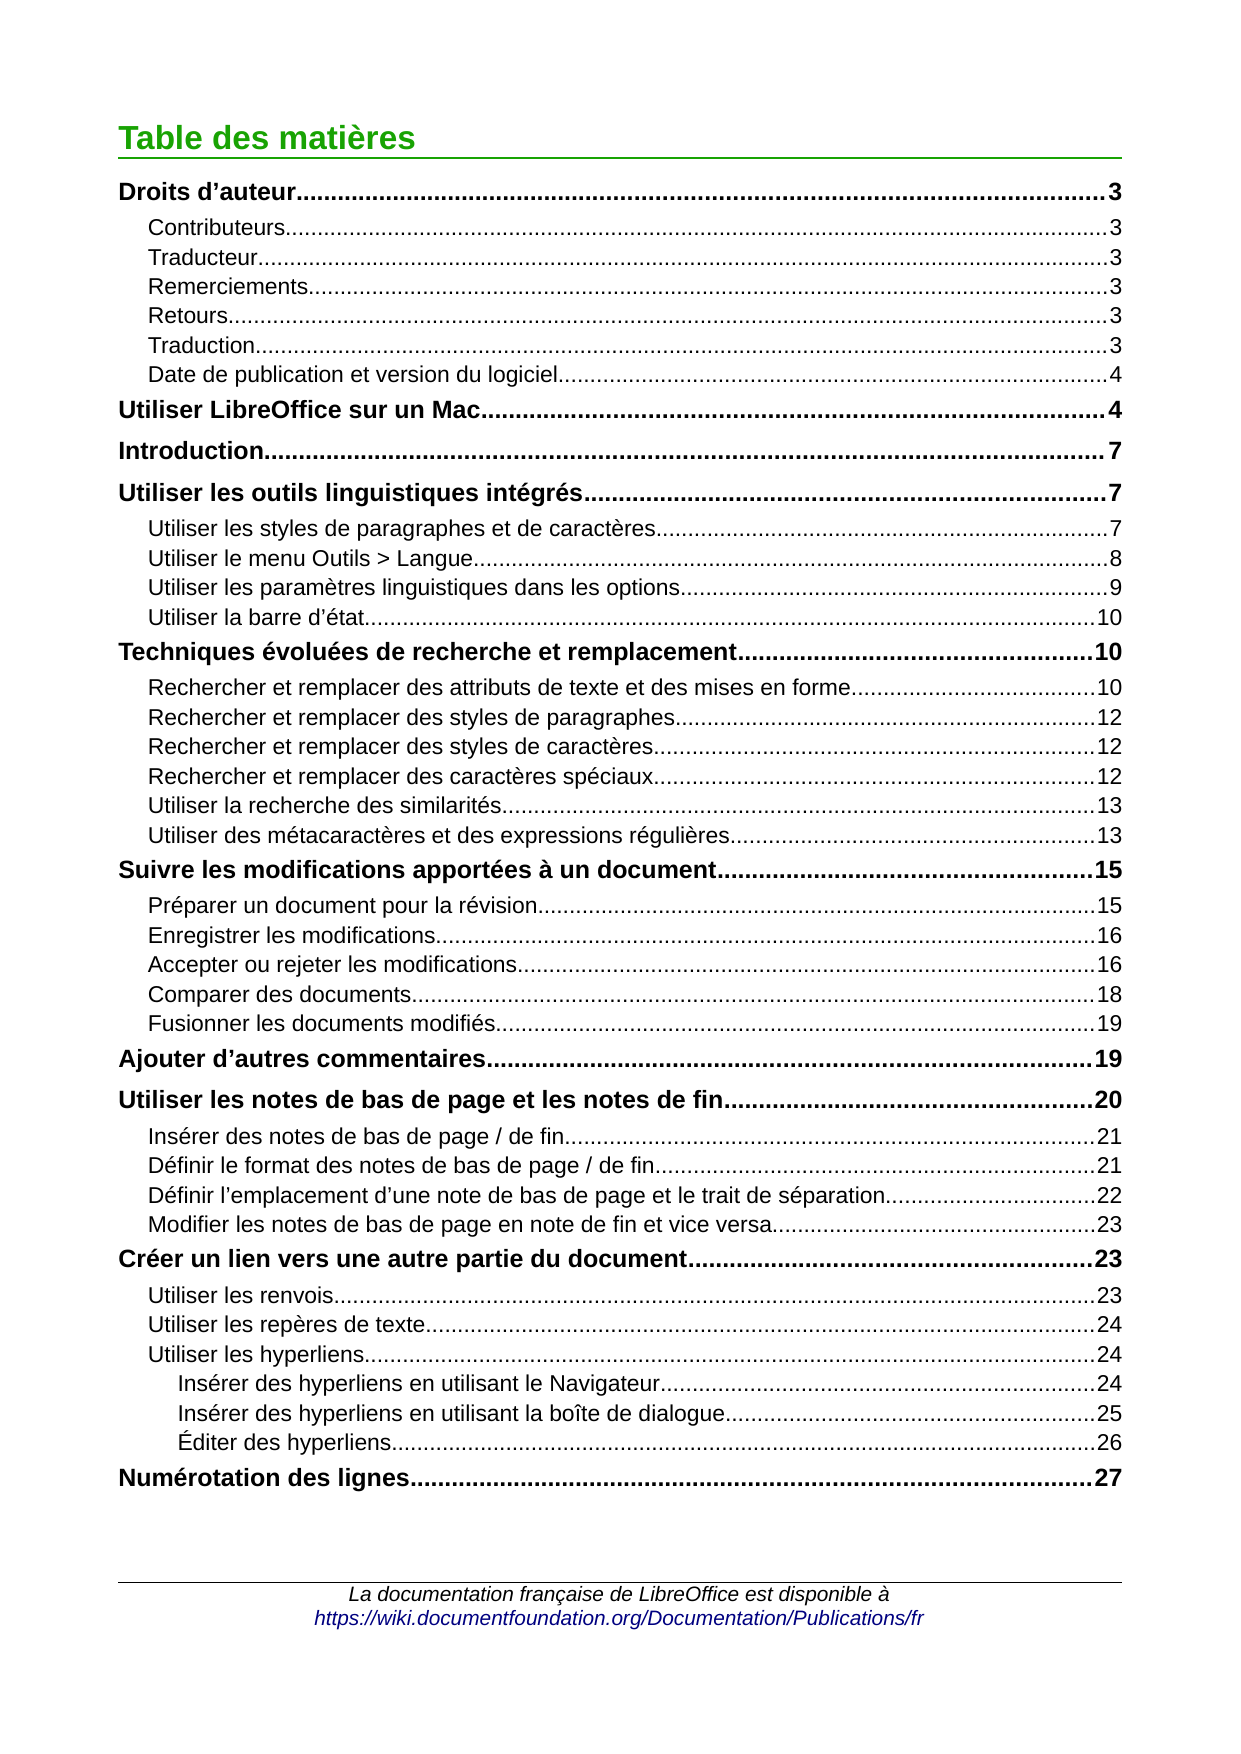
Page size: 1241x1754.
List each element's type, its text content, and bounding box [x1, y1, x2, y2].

text Remerciements 3 [148, 271, 1122, 300]
text Rechercher et remplacer des caractères spéciaux 12 [148, 761, 1122, 790]
text Enregistrer les modifications 16 [148, 920, 1122, 949]
text Modifier les notes de bas de page en note de fin et vice versa 23 [148, 1209, 1122, 1238]
text Utiliser les repères de texte 24 [148, 1309, 1122, 1339]
text Utiliser des métacaractères et des expressions régulières 13 [148, 819, 1122, 849]
text Insérer des hyperliens en utilisant la boîte de dialogue 25 [177, 1398, 1122, 1427]
subtitle Table des matières [118, 118, 1122, 157]
text Accepter ou rejeter les modifications 16 [148, 949, 1122, 979]
text Définir l’emplacement d’une note de bas de page et le trait de séparation 22 [148, 1179, 1122, 1209]
text Rechercher et remplacer des attributs de texte et des mises en forme 10 [148, 672, 1122, 702]
text Utiliser les notes de bas de page et les notes de fin 20 [118, 1085, 1122, 1114]
text Créer un lien vers une autre partie du document 23 [118, 1244, 1122, 1274]
text Suivre les modifications apportées à un document 15 [118, 855, 1122, 884]
text Traduction 3 [148, 330, 1122, 359]
text Préparer un document pour la révision 15 [148, 890, 1122, 920]
text Définir le format des notes de bas de page / de fin 21 [148, 1150, 1122, 1179]
text Numérotation des lignes 27 [118, 1463, 1122, 1492]
text Date de publication et version du logiciel 4 [148, 359, 1122, 389]
text Rechercher et remplacer des styles de caractères 12 [148, 731, 1122, 761]
text Utiliser les outils linguistiques intégrés 7 [118, 477, 1122, 507]
text Traducteur 3 [148, 241, 1122, 271]
text Utiliser la barre d’état 10 [148, 601, 1122, 631]
text Utiliser le menu Outils > Langue 8 [148, 542, 1122, 572]
text Ajouter d’autres commentaires 19 [118, 1044, 1122, 1073]
text Insérer des notes de bas de page / de fin 21 [148, 1121, 1122, 1150]
text Droits d’auteur 3 [118, 177, 1122, 206]
text Rechercher et remplacer des styles de paragraphes 12 [148, 702, 1122, 731]
text Utiliser les styles de paragraphes et de caractères 7 [148, 513, 1122, 542]
text Introduction 7 [118, 436, 1122, 466]
text Retours 3 [148, 300, 1122, 330]
text Utiliser les hyperliens 24 [148, 1339, 1122, 1368]
text Utiliser LibreOffice sur un Mac 4 [118, 395, 1122, 424]
text Contributeurs 3 [148, 212, 1122, 241]
text Insérer des hyperliens en utilisant le Navigateur 24 [177, 1368, 1122, 1398]
text Fusionner les documents modifiés 19 [148, 1008, 1122, 1038]
text Utiliser les paramètres linguistiques dans les options 9 [148, 572, 1122, 601]
text Éditer des hyperliens 26 [177, 1427, 1122, 1457]
text Comparer des documents 18 [148, 979, 1122, 1008]
text Techniques évoluées de recherche et remplacement 10 [118, 637, 1122, 666]
text Utiliser les renvois 23 [148, 1280, 1122, 1309]
text Utiliser la recherche des similarités 13 [148, 790, 1122, 819]
